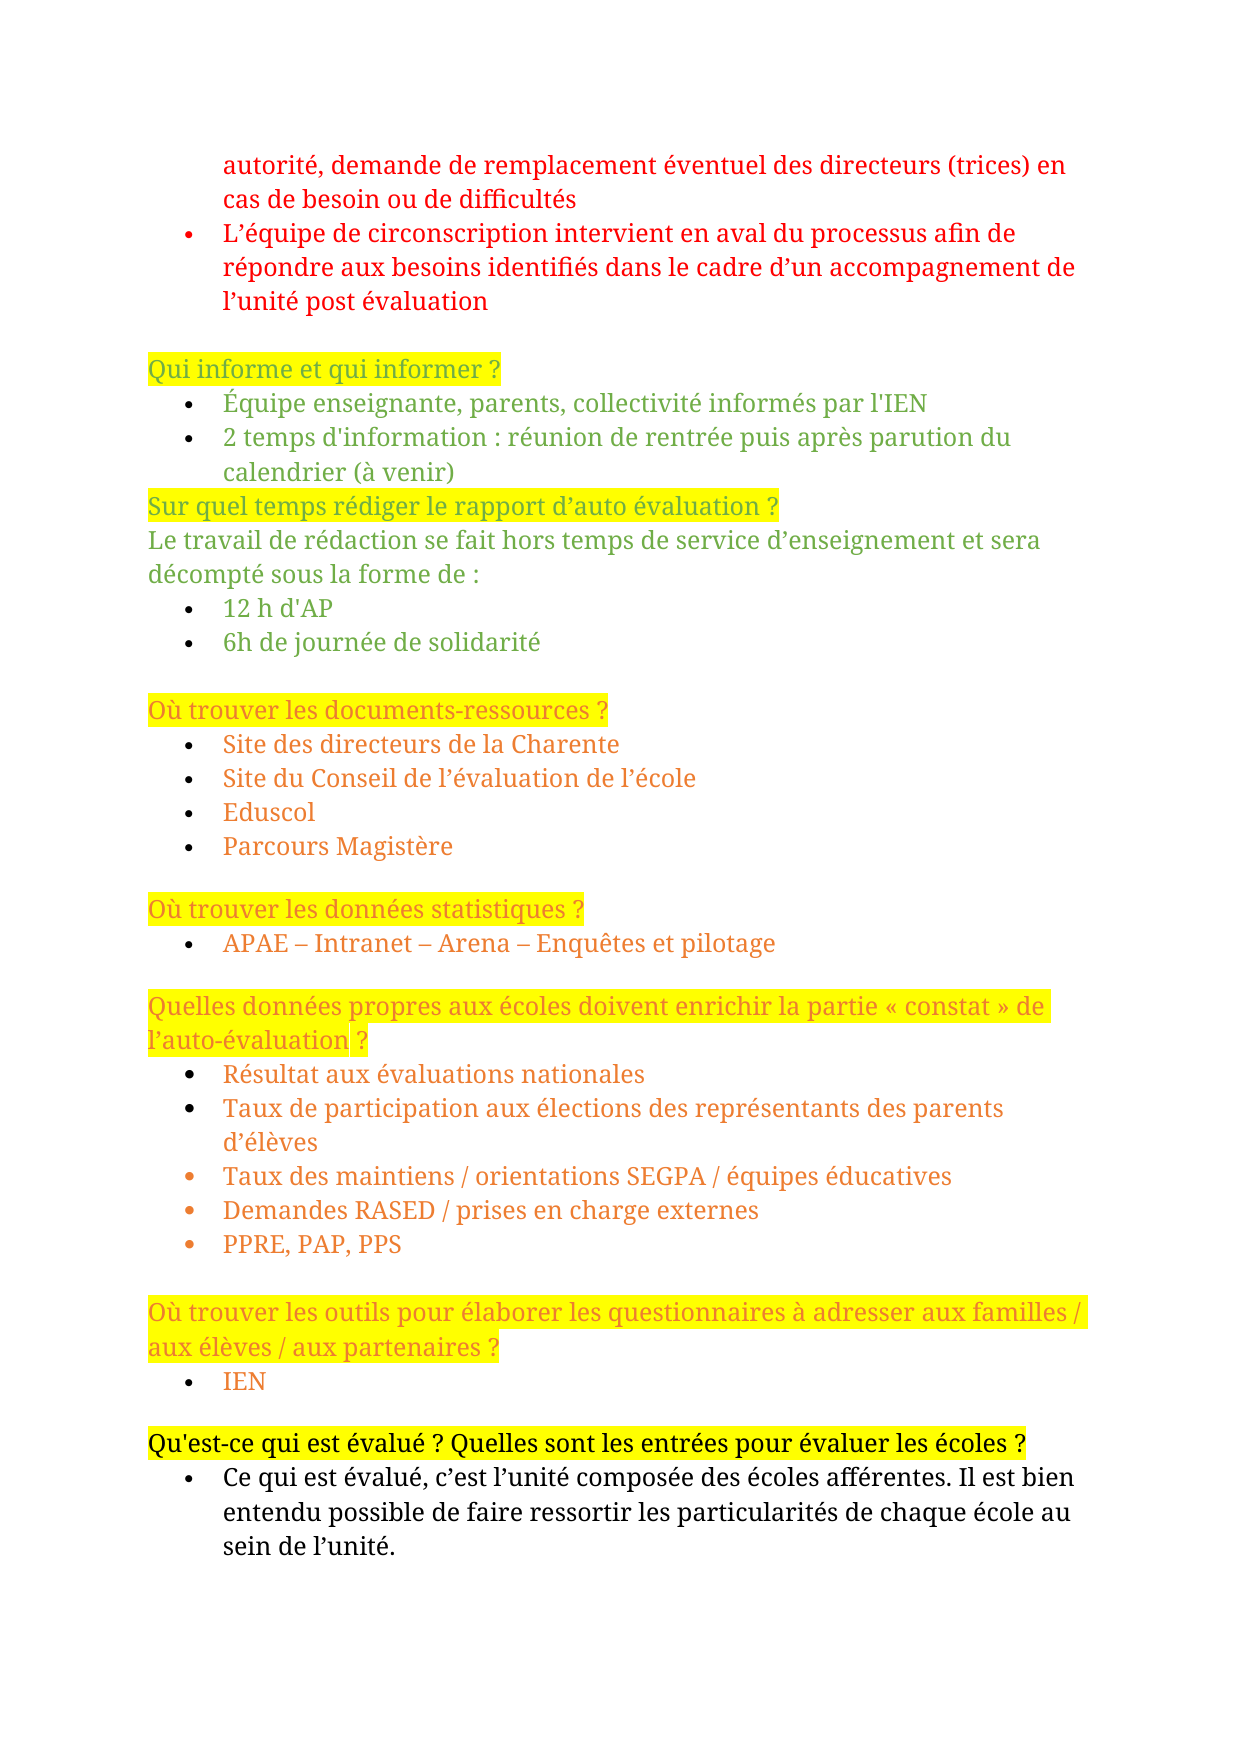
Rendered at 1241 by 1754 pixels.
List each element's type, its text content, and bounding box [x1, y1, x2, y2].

list Résultat aux évaluations nationales [185, 1057, 1093, 1091]
list Taux de participation aux élections des représentants des parents d’élèves [185, 1091, 1093, 1159]
list 12 h d'AP [185, 590, 1093, 624]
text Qui informe et qui informer ? [148, 352, 1093, 386]
list L’équipe de circonscription intervient en aval du processus afin de répondre aux besoins identifiés dans le cadre d’un accompagnement de l’unité post évaluation [185, 216, 1093, 318]
list Taux des maintiens / orientations SEGPA / équipes éducatives [185, 1159, 1093, 1193]
list PPRE, PAP, PPS [185, 1227, 1093, 1261]
text Où trouver les données statistiques ? [148, 892, 1093, 926]
list Eduscol [185, 795, 1093, 829]
list Site du Conseil de l’évaluation de l’école [185, 761, 1093, 795]
list autorité, demande de remplacement éventuel des directeurs (trices) en cas de besoin ou de difficultés [185, 148, 1093, 216]
list Site des directeurs de la Charente [185, 727, 1093, 761]
list APAE – Intranet – Arena – Enquêtes et pilotage [185, 926, 1093, 960]
text Le travail de rédaction se fait hors temps de service d’enseignement et sera décompté sous la forme de : [148, 522, 1093, 590]
list Ce qui est évalué, c’est l’unité composée des écoles afférentes. Il est bien entendu possible de faire ressortir les particularités de chaque école au sein de l’unité. [185, 1460, 1093, 1562]
list Équipe enseignante, parents, collectivité informés par l'IEN [185, 386, 1093, 420]
text Qu'est-ce qui est évalué ? Quelles sont les entrées pour évaluer les écoles ? [148, 1426, 1093, 1460]
list 6h de journée de solidarité [185, 624, 1093, 658]
list Demandes RASED / prises en charge externes [185, 1193, 1093, 1227]
text Où trouver les documents-ressources ? [148, 693, 1093, 727]
text Quelles données propres aux écoles doivent enrichir la partie « constat » de l’auto-évaluation ? [148, 988, 1093, 1057]
list 2 temps d'information : réunion de rentrée puis après parution du calendrier (à venir) [185, 420, 1093, 488]
text Sur quel temps rédiger le rapport d’auto évaluation ? [148, 488, 1093, 522]
list IEN [185, 1363, 1093, 1397]
list Parcours Magistère [185, 829, 1093, 863]
text Où trouver les outils pour élaborer les questionnaires à adresser aux familles / aux élèves / aux partenaires ? [148, 1295, 1093, 1363]
